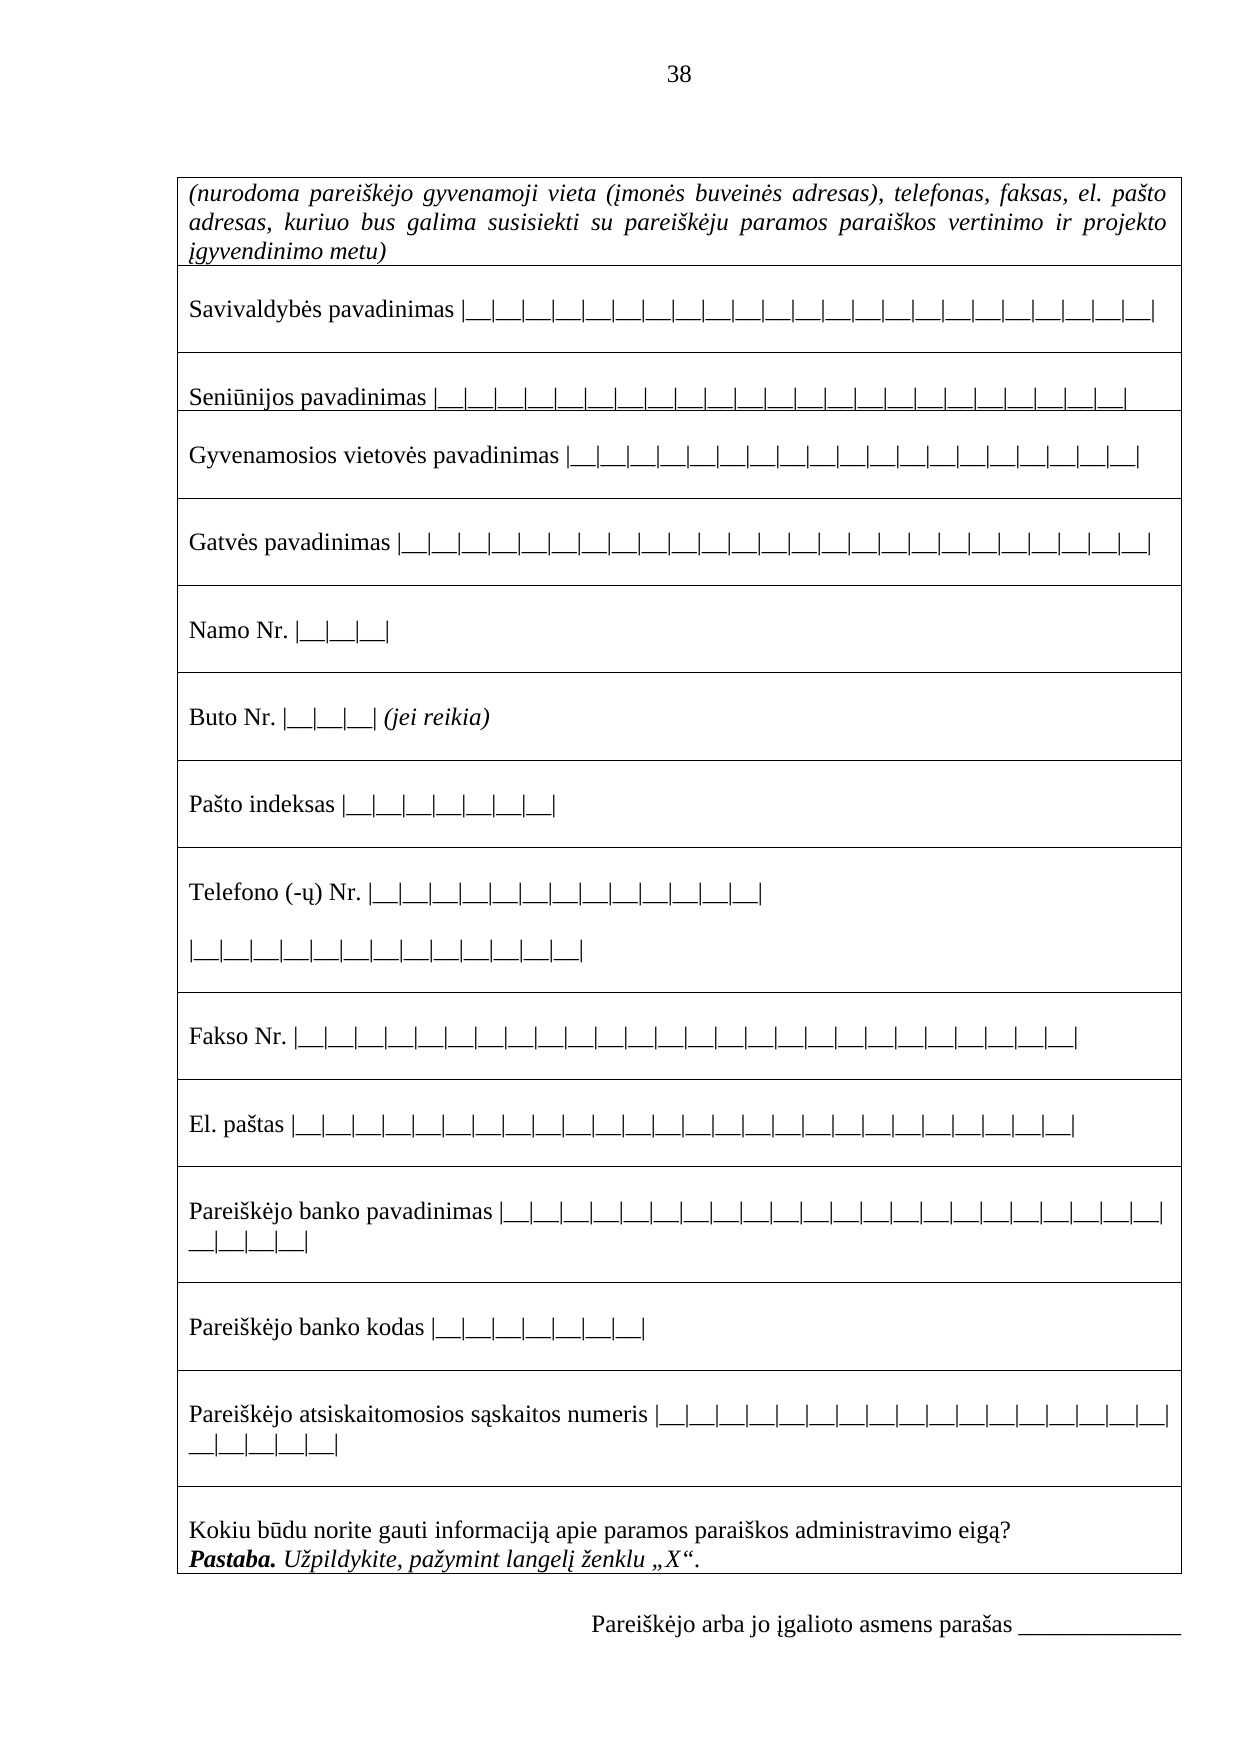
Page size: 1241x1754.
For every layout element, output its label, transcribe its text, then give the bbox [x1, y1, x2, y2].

table_cell Kokiu būdu norite gauti informaciją apie paramos paraiškos administravimo eigą? Pastaba. Užpildykite, pažymint langelį ženklu „X“. [178, 1487, 1181, 1573]
table_cell Gatvės pavadinimas |__|__|__|__|__|__|__|__|__|__|__|__|__|__|__|__|__|__|__|__|__|__|__|__|__| [178, 499, 1181, 585]
table_cell Savivaldybės pavadinimas |__|__|__|__|__|__|__|__|__|__|__|__|__|__|__|__|__|__|__|__|__|__|__| [178, 266, 1181, 352]
table_cell Pašto indeksas |__|__|__|__|__|__|__| [178, 761, 1181, 847]
table_cell Namo Nr. |__|__|__| [178, 586, 1181, 672]
table_cell Seniūnijos pavadinimas |__|__|__|__|__|__|__|__|__|__|__|__|__|__|__|__|__|__|__|__|__|__|__| [178, 353, 1181, 410]
table_header (nurodoma pareiškėjo gyvenamoji vieta (įmonės buveinės adresas), telefonas, faksas, el. pašto adresas, kuriuo bus galima susisiekti su pareiškėju paramos paraiškos vertinimo ir projekto įgyvendinimo metu) [178, 178, 1181, 264]
table_cell Telefono (-ų) Nr. |__|__|__|__|__|__|__|__|__|__|__|__|__| |__|__|__|__|__|__|__|__|__|__|__|__|__| [178, 848, 1181, 992]
table_cell Gyvenamosios vietovės pavadinimas |__|__|__|__|__|__|__|__|__|__|__|__|__|__|__|__|__|__|__| [178, 411, 1181, 498]
table_cell Pareiškėjo banko pavadinimas |__|__|__|__|__|__|__|__|__|__|__|__|__|__|__|__|__|__|__|__|__|__|__|__|__|__| [178, 1167, 1181, 1282]
table_cell Fakso Nr. |__|__|__|__|__|__|__|__|__|__|__|__|__|__|__|__|__|__|__|__|__|__|__|__|__|__| [178, 993, 1181, 1079]
table_cell Pareiškėjo banko kodas |__|__|__|__|__|__|__| [178, 1283, 1181, 1369]
table_cell Pareiškėjo atsiskaitomosios sąskaitos numeris |__|__|__|__|__|__|__|__|__|__|__|__|__|__|__|__|__|__|__|__|__|__| [178, 1371, 1181, 1486]
table_cell Buto Nr. |__|__|__| (jei reikia) [178, 673, 1181, 759]
table_cell El. paštas |__|__|__|__|__|__|__|__|__|__|__|__|__|__|__|__|__|__|__|__|__|__|__|__|__|__| [178, 1080, 1181, 1166]
